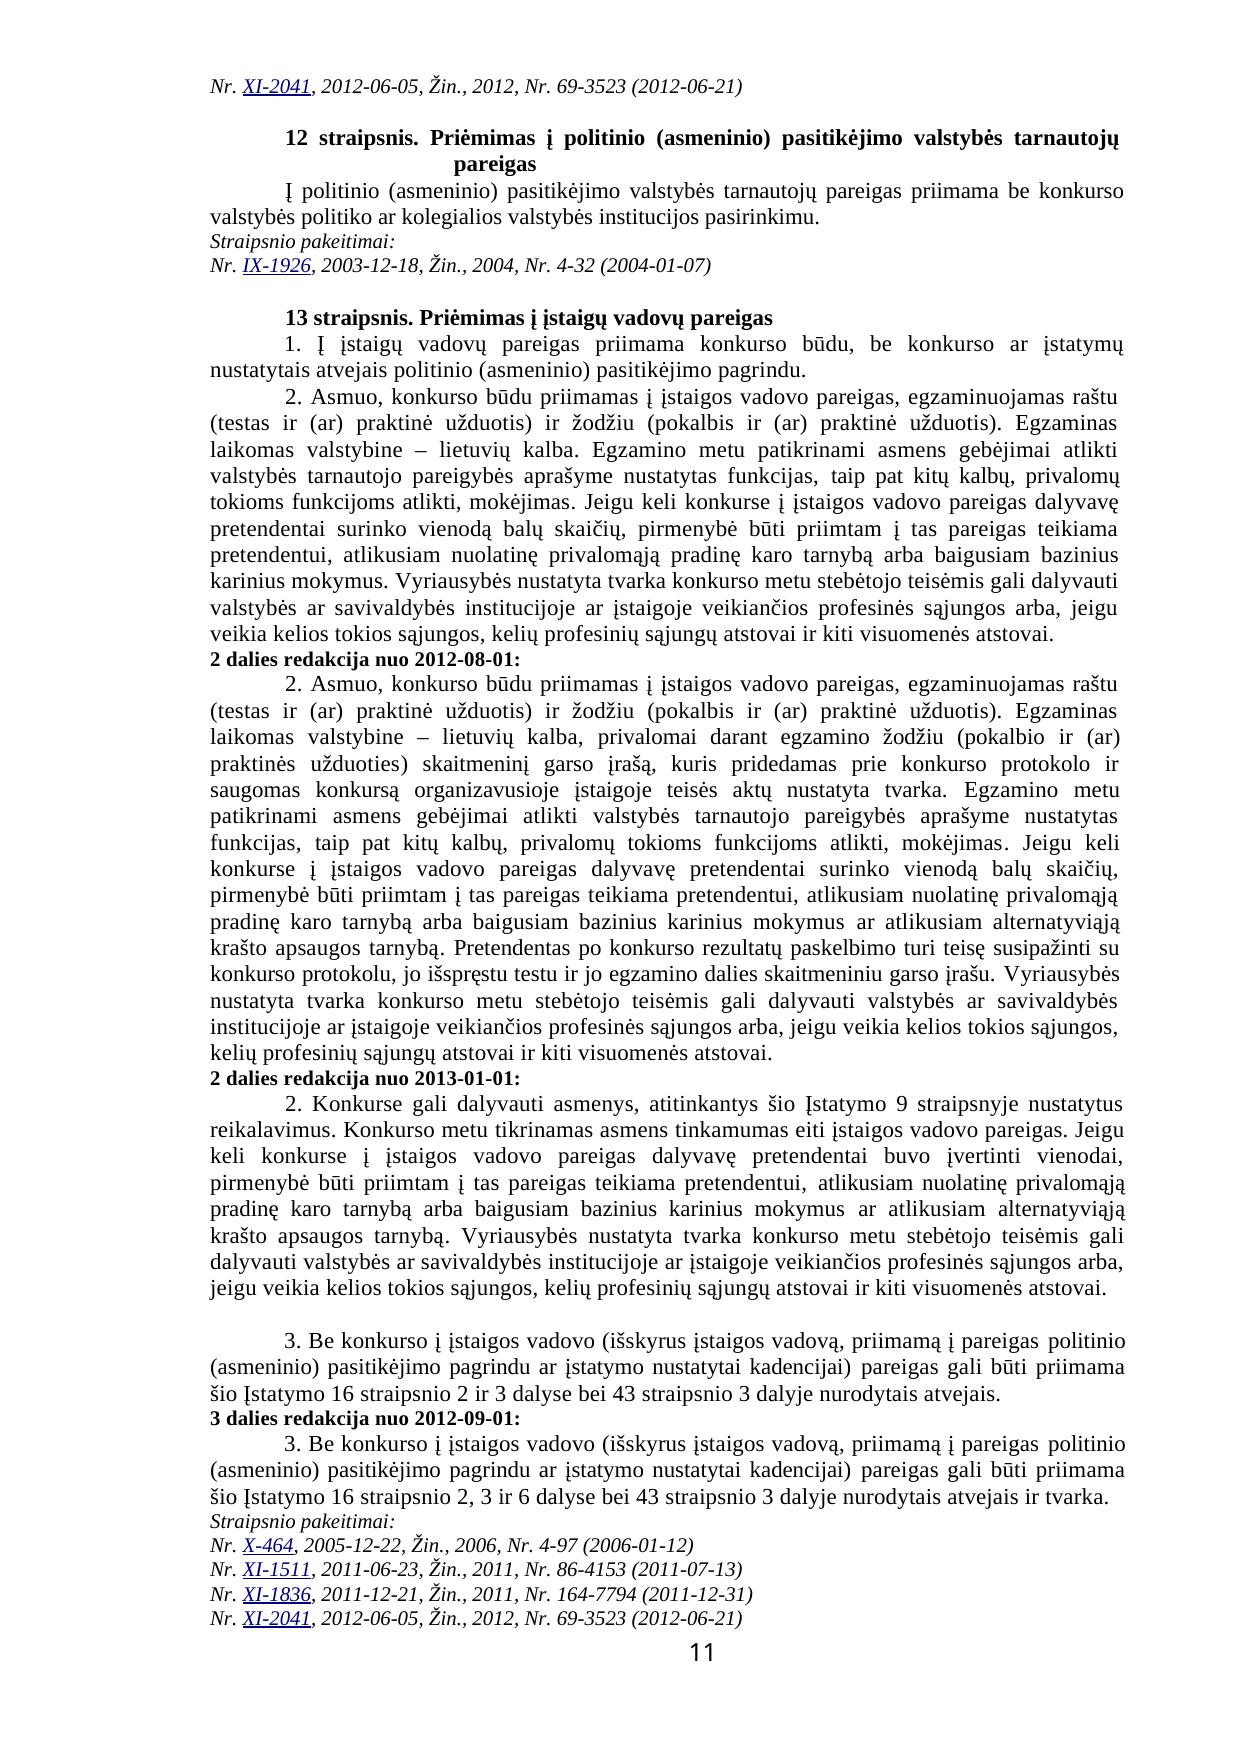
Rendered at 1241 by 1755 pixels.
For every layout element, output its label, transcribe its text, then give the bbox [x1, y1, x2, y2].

text 2. Asmuo, konkurso būdu priimamas į įstaigos vadovo pareigas, egzaminuojamas raštu (testas ir (ar) praktinė užduotis) ir žodžiu (pokalbis ir (ar) praktinė užduotis). Egzaminas laikomas valstybine – lietuvių kalba, privalomai darant egzamino žodžiu (pokalbio ir (ar) praktinės užduoties) skaitmeninį garso įrašą, kuris pridedamas prie konkurso protokolo ir saugomas konkursą organizavusioje įstaigoje teisės aktų nustatyta tvarka. Egzamino metu patikrinami asmens gebėjimai atlikti valstybės tarnautojo pareigybės aprašyme nustatytas funkcijas, taip pat kitų kalbų, privalomų tokioms funkcijoms atlikti, mokėjimas. Jeigu keli konkurse į įstaigos vadovo pareigas dalyvavę pretendentai surinko vienodą balų skaičių, pirmenybė būti priimtam į tas pareigas teikiama pretendentui, atlikusiam nuolatinę privalomąją pradinę karo tarnybą arba baigusiam bazinius karinius mokymus ar atlikusiam alternatyviąją krašto apsaugos tarnybą. Pretendentas po konkurso rezultatų paskelbimo turi teisę susipažinti su konkurso protokolu, jo išspręstu testu ir jo egzamino dalies skaitmeniniu garso įrašu. Vyriausybės nustatyta tvarka konkurso metu stebėtojo teisėmis gali dalyvauti valstybės ar savivaldybės institucijoje ar įstaigoje veikiančios profesinės sąjungos arba, jeigu veikia kelios tokios sąjungos, kelių profesinių sąjungų atstovai ir kiti visuomenės atstovai. [210, 671, 1120, 1066]
text 2. Asmuo, konkurso būdu priimamas į įstaigos vadovo pareigas, egzaminuojamas raštu (testas ir (ar) praktinė užduotis) ir žodžiu (pokalbis ir (ar) praktinė užduotis). Egzaminas laikomas valstybine – lietuvių kalba. Egzamino metu patikrinami asmens gebėjimai atlikti valstybės tarnautojo pareigybės aprašyme nustatytas funkcijas, taip pat kitų kalbų, privalomų tokioms funkcijoms atlikti, mokėjimas. Jeigu keli konkurse į įstaigos vadovo pareigas dalyvavę pretendentai surinko vienodą balų skaičių, pirmenybė būti priimtam į tas pareigas teikiama pretendentui, atlikusiam nuolatinę privalomąją pradinę karo tarnybą arba baigusiam bazinius karinius mokymus. Vyriausybės nustatyta tvarka konkurso metu stebėtojo teisėmis gali dalyvauti valstybės ar savivaldybės institucijoje ar įstaigoje veikiančios profesinės sąjungos arba, jeigu veikia kelios tokios sąjungos, kelių profesinių sąjungų atstovai ir kiti visuomenės atstovai. [210, 383, 1120, 646]
text 3 dalies redakcija nuo 2012-09-01: [210, 1406, 1126, 1430]
text 13 straipsnis. Priėmimas į įstaigų vadovų pareigas [210, 304, 1126, 330]
text Nr. XI-1511, 2011-06-23, Žin., 2011, Nr. 86-4153 (2011-07-13) [210, 1557, 1120, 1581]
text Straipsnio pakeitimai: [210, 1509, 1126, 1533]
text 3. Be konkurso į įstaigos vadovo (išskyrus įstaigos vadovą, priimamą į pareigas politinio (asmeninio) pasitikėjimo pagrindu ar įstatymo nustatytai kadencijai) pareigas gali būti priimama šio Įstatymo 16 straipsnio 2 ir 3 dalyse bei 43 straipsnio 3 dalyje nurodytais atvejais. [210, 1327, 1126, 1406]
text Nr. IX-1926, 2003-12-18, Žin., 2004, Nr. 4-32 (2004-01-07) [210, 253, 1120, 277]
text Nr. XI-2041, 2012-06-05, Žin., 2012, Nr. 69-3523 (2012-06-21) [210, 73, 1120, 98]
text Nr. XI-1836, 2011-12-21, Žin., 2011, Nr. 164-7794 (2011-12-31) [210, 1581, 1120, 1606]
text 3. Be konkurso į įstaigos vadovo (išskyrus įstaigos vadovą, priimamą į pareigas politinio (asmeninio) pasitikėjimo pagrindu ar įstatymo nustatytai kadencijai) pareigas gali būti priimama šio Įstatymo 16 straipsnio 2, 3 ir 6 dalyse bei 43 straipsnio 3 dalyje nurodytais atvejais ir tvarka. [210, 1430, 1126, 1509]
text Straipsnio pakeitimai: [210, 229, 1120, 253]
list 12 straipsnis. Priėmimas į politinio (asmeninio) pasitikėjimo valstybės tarnautojų pareigas [285, 124, 1120, 177]
text 2. Konkurse gali dalyvauti asmenys, atitinkantys šio Įstatymo 9 straipsnyje nustatytus reikalavimus. Konkurso metu tikrinamas asmens tinkamumas eiti įstaigos vadovo pareigas. Jeigu keli konkurse į įstaigos vadovo pareigas dalyvavę pretendentai buvo įvertinti vienodai, pirmenybė būti priimtam į tas pareigas teikiama pretendentui, atlikusiam nuolatinę privalomąją pradinę karo tarnybą arba baigusiam bazinius karinius mokymus ar atlikusiam alternatyviąją krašto apsaugos tarnybą. Vyriausybės nustatyta tvarka konkurso metu stebėtojo teisėmis gali dalyvauti valstybės ar savivaldybės institucijoje ar įstaigoje veikiančios profesinės sąjungos arba, jeigu veikia kelios tokios sąjungos, kelių profesinių sąjungų atstovai ir kiti visuomenės atstovai. [210, 1090, 1126, 1301]
text 1. Į įstaigų vadovų pareigas priimama konkurso būdu, be konkurso ar įstatymų nustatytais atvejais politinio (asmeninio) pasitikėjimo pagrindu. [210, 330, 1126, 383]
text 2 dalies redakcija nuo 2012-08-01: [210, 646, 1126, 671]
text Nr. XI-2041, 2012-06-05, Žin., 2012, Nr. 69-3523 (2012-06-21) [210, 1606, 1120, 1629]
text Nr. X-464, 2005-12-22, Žin., 2006, Nr. 4-97 (2006-01-12) [210, 1533, 1120, 1557]
text 2 dalies redakcija nuo 2013-01-01: [210, 1066, 1126, 1090]
text Į politinio (asmeninio) pasitikėjimo valstybės tarnautojų pareigas priimama be konkurso valstybės politiko ar kolegialios valstybės institucijos pasirinkimu. [210, 177, 1126, 229]
